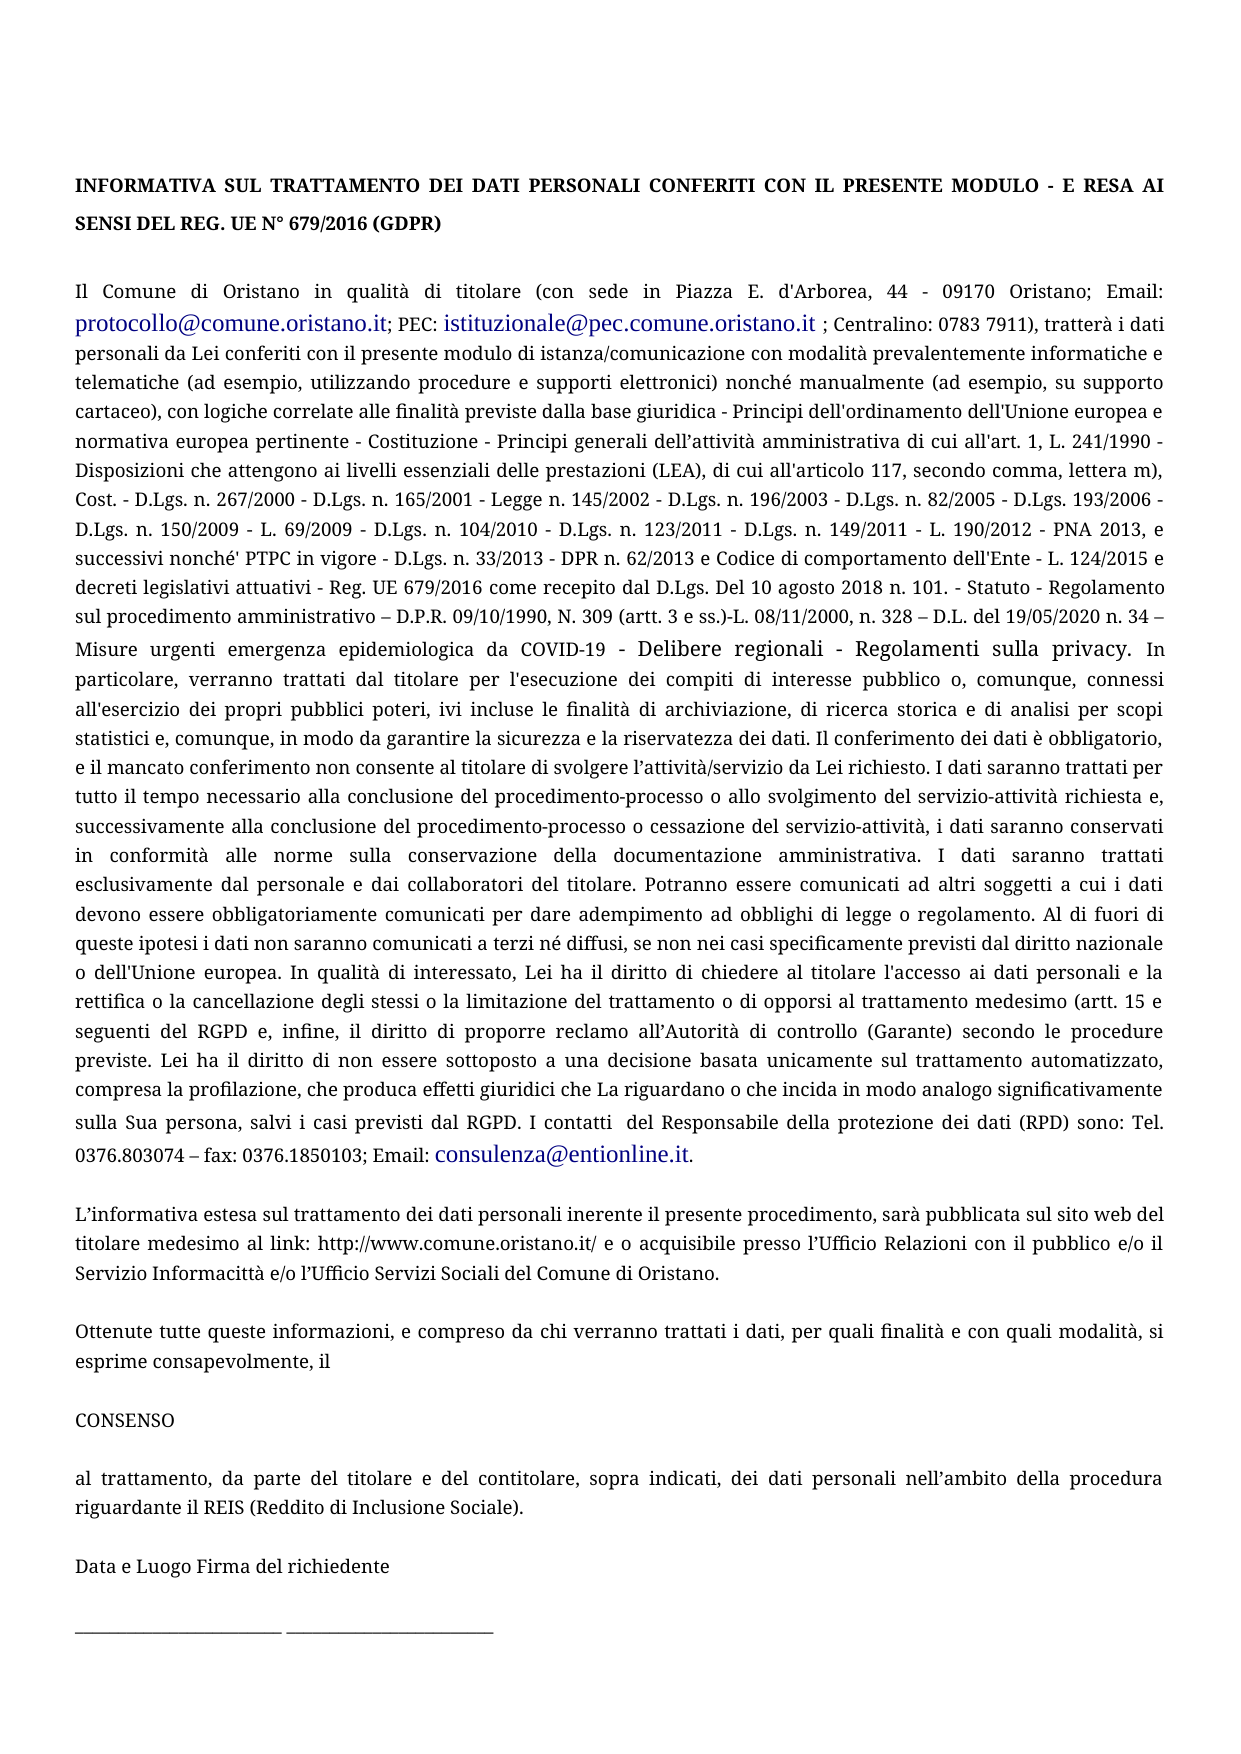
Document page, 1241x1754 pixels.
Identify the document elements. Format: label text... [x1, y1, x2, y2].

text Ottenute tutte queste informazioni, e compreso da chi verranno trattati i dati, per quali finalità e con quali modalità, si esprime consapevolmente, il [75, 1319, 1165, 1373]
text Data e Luogo Firma del richiedente [75, 1553, 1165, 1578]
text INFORMATIVA SUL TRATTAMENTO DEI DATI PERSONALI CONFERITI CON IL PRESENTE MODULO - E RESA AI SENSI DEL REG. UE N° 679/2016 (GDPR) [75, 172, 1165, 236]
text CONSENSO [75, 1407, 1165, 1432]
text L’informativa estesa sul trattamento dei dati personali inerente il presente procedimento, sarà pubblicata sul sito web del titolare medesimo al link: http://www.comune.oristano.it/ e o acquisibile presso l’Ufficio Relazioni con il pubblico e/o il Servizio Informacittà e/o l’Ufficio Servizi Sociali del Comune di Oristano. [75, 1201, 1165, 1285]
text Il Comune di Oristano in qualità di titolare (con sede in Piazza E. d'Arborea, 44 - 09170 Oristano; Email: protocollo@comune.oristano.it; PEC: istituzionale@pec.comune.oristano.it ; Centralino: 0783 7911), tratterà i dati personali da Lei conferiti con il presente modulo di istanza/comunicazione con modalità prevalentemente informatiche e telematiche (ad esempio, utilizzando procedure e supporti elettronici) nonché manualmente (ad esempio, su supporto cartaceo), con logiche correlate alle finalità previste dalla base giuridica - Principi dell'ordinamento dell'Unione europea e normativa europea pertinente - Costituzione - Principi generali dell’attività amministrativa di cui all'art. 1, L. 241/1990 - Disposizioni che attengono ai livelli essenziali delle prestazioni (LEA), di cui all'articolo 117, secondo comma, lettera m), Cost. - D.Lgs. n. 267/2000 - D.Lgs. n. 165/2001 - Legge n. 145/2002 - D.Lgs. n. 196/2003 - D.Lgs. n. 82/2005 - D.Lgs. 193/2006 - D.Lgs. n. 150/2009 - L. 69/2009 - D.Lgs. n. 104/2010 - D.Lgs. n. 123/2011 - D.Lgs. n. 149/2011 - L. 190/2012 - PNA 2013, e successivi nonché' PTPC in vigore - D.Lgs. n. 33/2013 - DPR n. 62/2013 e Codice di comportamento dell'Ente - L. 124/2015 e decreti legislativi attuativi - Reg. UE 679/2016 come recepito dal D.Lgs. Del 10 agosto 2018 n. 101. - Statuto - Regolamento sul procedimento amministrativo – D.P.R. 09/10/1990, N. 309 (artt. 3 e ss.)-L. 08/11/2000, n. 328 – D.L. del 19/05/2020 n. 34 – Misure urgenti emergenza epidemiologica da COVID-19 - Delibere regionali - Regolamenti sulla privacy. In particolare, verranno trattati dal titolare per l'esecuzione dei compiti di interesse pubblico o, comunque, connessi all'esercizio dei propri pubblici poteri, ivi incluse le finalità di archiviazione, di ricerca storica e di analisi per scopi statistici e, comunque, in modo da garantire la sicurezza e la riservatezza dei dati. Il conferimento dei dati è obbligatorio, e il mancato conferimento non consente al titolare di svolgere l’attività/servizio da Lei richiesto. I dati saranno trattati per tutto il tempo necessario alla conclusione del procedimento-processo o allo svolgimento del servizio-attività richiesta e, successivamente alla conclusione del procedimento-processo o cessazione del servizio-attività, i dati saranno conservati in conformità alle norme sulla conservazione della documentazione amministrativa. I dati saranno trattati esclusivamente dal personale e dai collaboratori del titolare. Potranno essere comunicati ad altri soggetti a cui i dati devono essere obbligatoriamente comunicati per dare adempimento ad obblighi di legge o regolamento. Al di fuori di queste ipotesi i dati non saranno comunicati a terzi né diffusi, se non nei casi specificamente previsti dal diritto nazionale o dell'Unione europea. In qualità di interessato, Lei ha il diritto di chiedere al titolare l'accesso ai dati personali e la rettifica o la cancellazione degli stessi o la limitazione del trattamento o di opporsi al trattamento medesimo (artt. 15 e seguenti del RGPD e, infine, il diritto di proporre reclamo all’Autorità di controllo (Garante) secondo le procedure previste. Lei ha il diritto di non essere sottoposto a una decisione basata unicamente sul trattamento automatizzato, compresa la profilazione, che produca effetti giuridici che La riguardano o che incida in modo analogo significativamente sulla Sua persona, salvi i casi previsti dal RGPD. I contatti del Responsabile della protezione dei dati (RPD) sono: Tel. 0376.803074 – fax: 0376.1850103; Email: consulenza@entionline.it. [75, 278, 1165, 1167]
text al trattamento, da parte del titolare e del contitolare, sopra indicati, dei dati personali nell’ambito della procedura riguardante il REIS (Reddito di Inclusione Sociale). [75, 1465, 1165, 1520]
text ________________________ ________________________ [75, 1611, 1165, 1637]
